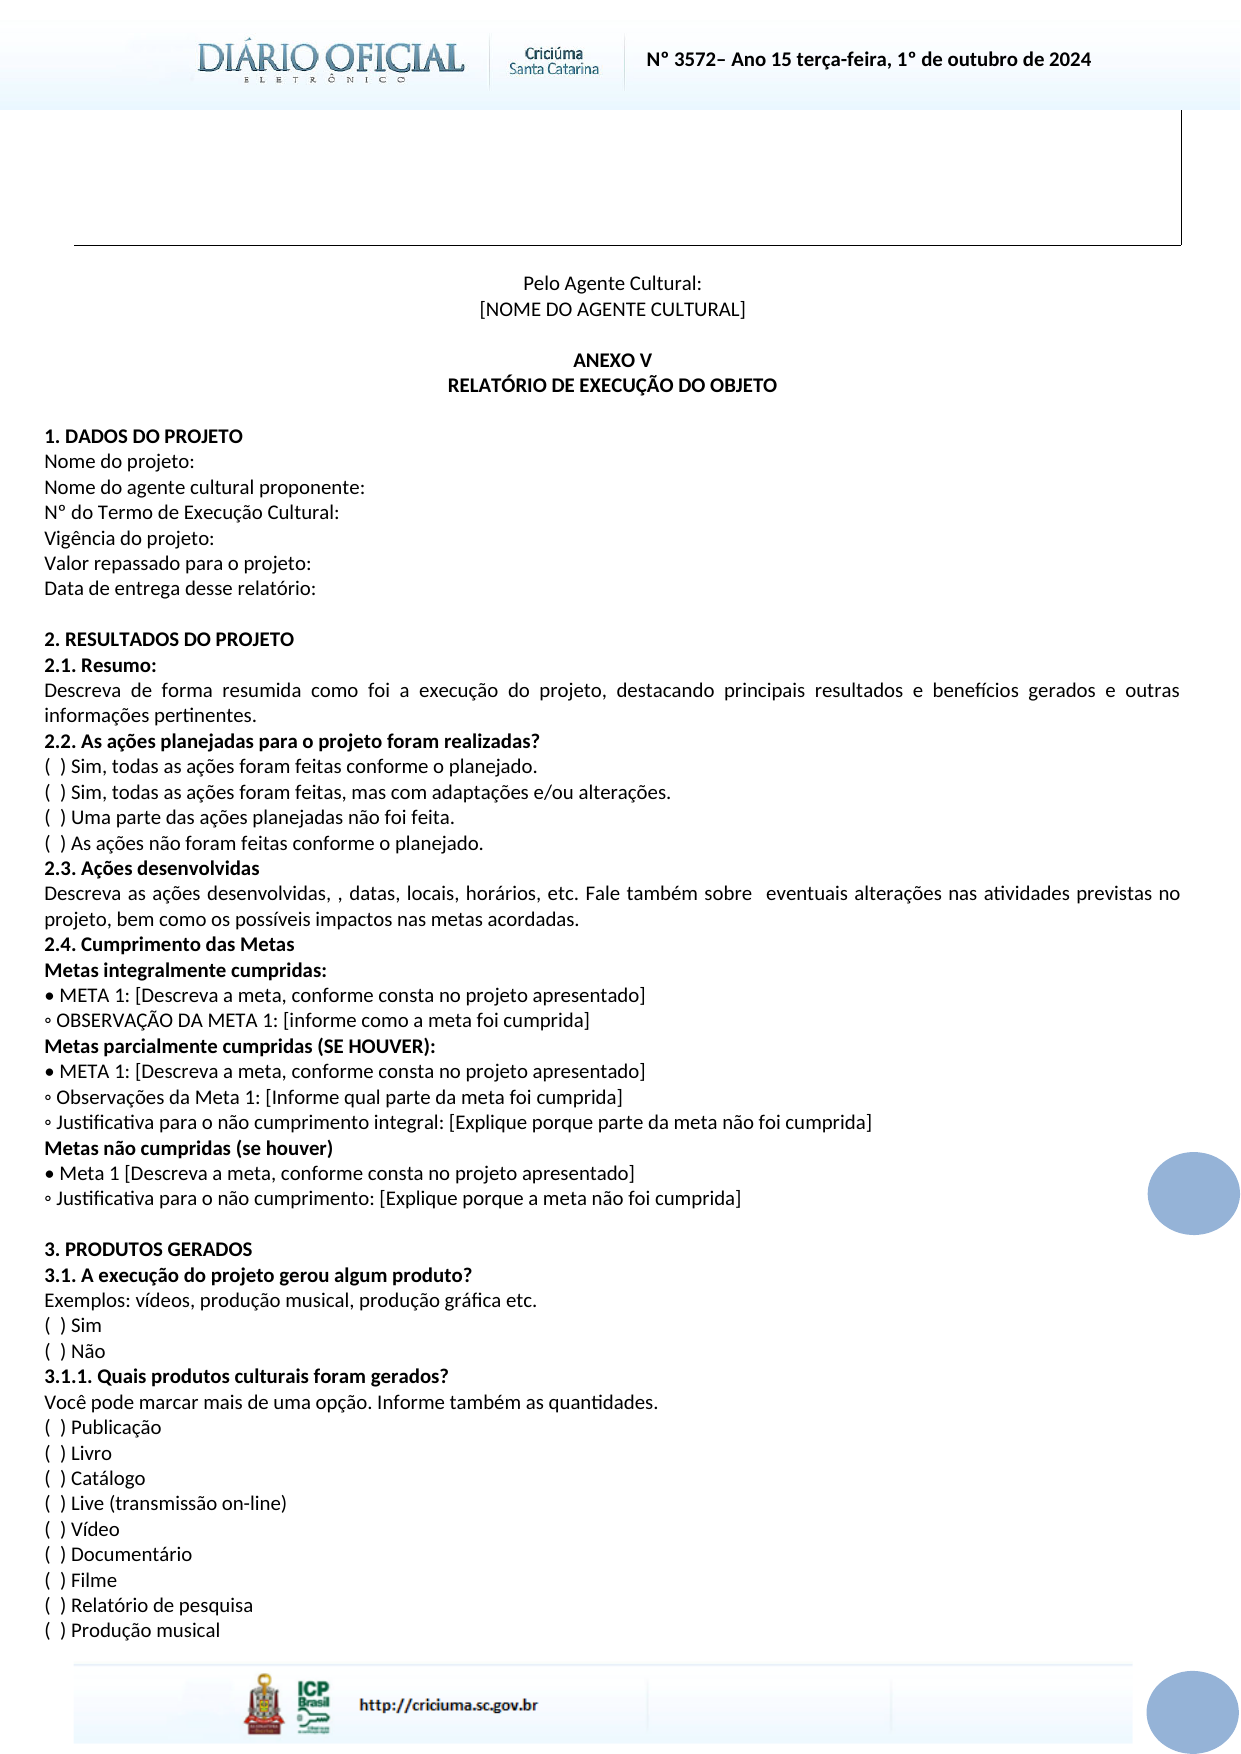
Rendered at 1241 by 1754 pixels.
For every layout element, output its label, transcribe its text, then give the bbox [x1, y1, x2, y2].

text ( ) Relatório de pesquisa [44, 1592, 1181, 1618]
text ◦ Justificativa para o não cumprimento: [Explique porque a meta não foi cumprida] [44, 1186, 1151, 1211]
text Exemplos: vídeos, produção musical, produção gráfica etc. [44, 1287, 1181, 1313]
text 3.1. A execução do projeto gerou algum produto? [44, 1262, 1181, 1287]
text 2. RESULTADOS DO PROJETO [44, 626, 1181, 652]
text [NOME DO AGENTE CULTURAL] [44, 296, 1181, 321]
text ( ) Documentário [44, 1541, 1181, 1567]
text Nome do projeto: [44, 448, 1181, 474]
text ( ) Produção musical [44, 1618, 1181, 1643]
text ( ) Sim, todas as ações foram feitas conforme o planejado. [44, 753, 1181, 779]
text ◦ Justificativa para o não cumprimento integral: [Explique porque parte da meta não foi cumprida] [44, 1109, 1181, 1135]
text Vigência do projeto: [44, 525, 1181, 550]
text ( ) Vídeo [44, 1516, 1181, 1541]
text ( ) Filme [44, 1567, 1181, 1592]
text ( ) Uma parte das ações planejadas não foi feita. [44, 804, 1181, 830]
text • META 1: [Descreva a meta, conforme consta no projeto apresentado] [44, 1058, 1181, 1084]
text ◦ Observações da Meta 1: [Informe qual parte da meta foi cumprida] [44, 1084, 1181, 1109]
text ( ) Não [44, 1338, 1181, 1363]
text 1. DADOS DO PROJETO [44, 423, 1181, 448]
text ( ) Livro [44, 1440, 1181, 1465]
text Metas integralmente cumpridas: [44, 957, 1181, 982]
text 2.4. Cumprimento das Metas [44, 931, 1181, 957]
text Nome do agente cultural proponente: [44, 474, 1181, 499]
text Valor repassado para o projeto: [44, 550, 1181, 576]
text ( ) Sim [44, 1313, 1181, 1338]
text 3.1.1. Quais produtos culturais foram gerados? [44, 1363, 1181, 1389]
text Descreva as ações desenvolvidas, , datas, locais, horários, etc. Fale também sobre eventuais alterações nas atividades previstas no projeto, bem como os possíveis impactos nas metas acordadas. [44, 881, 1181, 931]
text RELATÓRIO DE EXECUÇÃO DO OBJETO [44, 372, 1181, 398]
text ( ) Publicação [44, 1414, 1181, 1440]
text 2.2. As ações planejadas para o projeto foram realizadas? [44, 728, 1181, 753]
text • Meta 1 [Descreva a meta, conforme consta no projeto apresentado] [44, 1160, 1165, 1186]
text ANEXO V [44, 347, 1181, 372]
text Descreva de forma resumida como foi a execução do projeto, destacando principais resultados e benefícios gerados e outras informações pertinentes. [44, 677, 1181, 728]
text Data de entrega desse relatório: [44, 576, 1181, 601]
text ( ) Sim, todas as ações foram feitas, mas com adaptações e/ou alterações. [44, 779, 1181, 804]
text Pelo Agente Cultural: [44, 271, 1181, 296]
text • META 1: [Descreva a meta, conforme consta no projeto apresentado] [44, 982, 1181, 1008]
text Nº do Termo de Execução Cultural: [44, 499, 1181, 525]
text Você pode marcar mais de uma opção. Informe também as quantidades. [44, 1389, 1181, 1414]
text Metas parcialmente cumpridas (SE HOUVER): [44, 1033, 1181, 1058]
text ( ) Catálogo [44, 1465, 1181, 1491]
text 2.1. Resumo: [44, 652, 1181, 677]
text 2.3. Ações desenvolvidas [44, 855, 1181, 881]
text Metas não cumpridas (se houver) [44, 1135, 1181, 1160]
text ( ) As ações não foram feitas conforme o planejado. [44, 830, 1181, 855]
text ( ) Live (transmissão on-line) [44, 1491, 1181, 1516]
text ◦ OBSERVAÇÃO DA META 1: [informe como a meta foi cumprida] [44, 1008, 1181, 1033]
text 3. PRODUTOS GERADOS [44, 1236, 1181, 1262]
